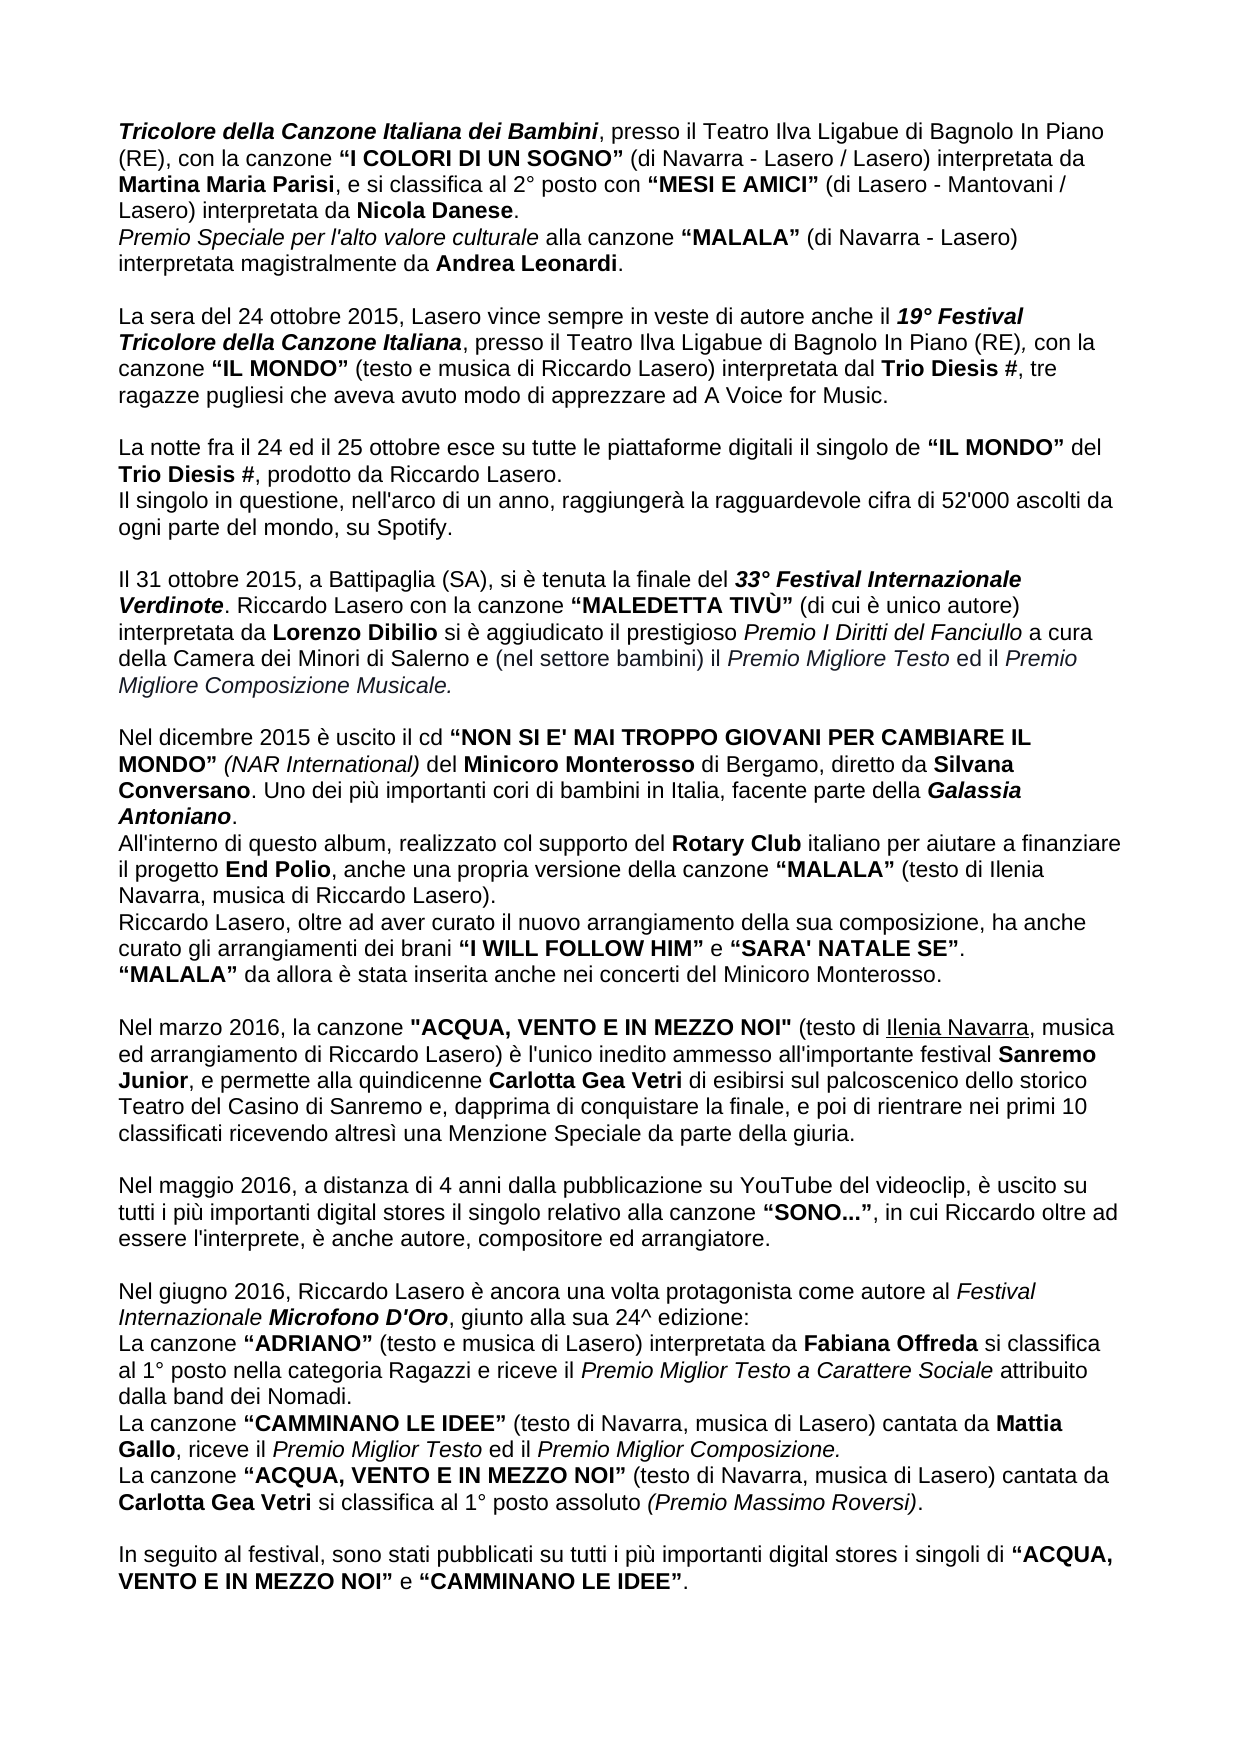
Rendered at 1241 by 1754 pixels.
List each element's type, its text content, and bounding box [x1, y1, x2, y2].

text Tricolore della Canzone Italiana dei Bambini, presso il Teatro Ilva Ligabue di Bagnolo In Piano (RE), con la canzone “I COLORI DI UN SOGNO” (di Navarra - Lasero / Lasero) interpretata da Martina Maria Parisi, e si classifica al 2° posto con “MESI E AMICI” (di Lasero - Mantovani / Lasero) interpretata da Nicola Danese. Premio Speciale per l'alto valore culturale alla canzone “MALALA” (di Navarra - Lasero) interpretata magistralmente da Andrea Leonardi. La sera del 24 ottobre 2015, Lasero vince sempre in veste di autore anche il 19° Festival Tricolore della Canzone Italiana, presso il Teatro Ilva Ligabue di Bagnolo In Piano (RE), con la canzone “IL MONDO” (testo e musica di Riccardo Lasero) interpretata dal Trio Diesis #, tre ragazze pugliesi che aveva avuto modo di apprezzare ad A Voice for Music. La notte fra il 24 ed il 25 ottobre esce su tutte le piattaforme digitali il singolo de “IL MONDO” del Trio Diesis #, prodotto da Riccardo Lasero. Il singolo in questione, nell'arco di un anno, raggiungerà la ragguardevole cifra di 52'000 ascolti da ogni parte del mondo, su Spotify. Il 31 ottobre 2015, a Battipaglia (SA), si è tenuta la finale del 33° Festival Internazionale Verdinote. Riccardo Lasero con la canzone “MALEDETTA TIVÙ” (di cui è unico autore) interpretata da Lorenzo Dibilio si è aggiudicato il prestigioso Premio I Diritti del Fanciullo a cura della Camera dei Minori di Salerno e (nel settore bambini) il Premio Migliore Testo ed il Premio Migliore Composizione Musicale. Nel dicembre 2015 è uscito il cd “NON SI E' MAI TROPPO GIOVANI PER CAMBIARE IL MONDO” (NAR International) del Minicoro Monterosso di Bergamo, diretto da Silvana Conversano. Uno dei più importanti cori di bambini in Italia, facente parte della Galassia Antoniano. All'interno di questo album, realizzato col supporto del Rotary Club italiano per aiutare a finanziare il progetto End Polio, anche una propria versione della canzone “MALALA” (testo di Ilenia Navarra, musica di Riccardo Lasero). Riccardo Lasero, oltre ad aver curato il nuovo arrangiamento della sua composizione, ha anche curato gli arrangiamenti dei brani “I WILL FOLLOW HIM” e “SARA' NATALE SE”. “MALALA” da allora è stata inserita anche nei concerti del Minicoro Monterosso. Nel marzo 2016, la canzone "ACQUA, VENTO E IN MEZZO NOI" (testo di Ilenia Navarra, musica ed arrangiamento di Riccardo Lasero) è l'unico inedito ammesso all'importante festival Sanremo Junior, e permette alla quindicenne Carlotta Gea Vetri di esibirsi sul palcoscenico dello storico Teatro del Casino di Sanremo e, dapprima di conquistare la finale, e poi di rientrare nei primi 10 classificati ricevendo altresì una Menzione Speciale da parte della giuria. Nel maggio 2016, a distanza di 4 anni dalla pubblicazione su YouTube del videoclip, è uscito su tutti i più importanti digital stores il singolo relativo alla canzone “SONO...”, in cui Riccardo oltre ad essere l'interprete, è anche autore, compositore ed arrangiatore. Nel giugno 2016, Riccardo Lasero è ancora una volta protagonista come autore al Festival Internazionale Microfono D'Oro, giunto alla sua 24^ edizione: La canzone “ADRIANO” (testo e musica di Lasero) interpretata da Fabiana Offreda si classifica al 1° posto nella categoria Ragazzi e riceve il Premio Miglior Testo a Carattere Sociale attribuito dalla band dei Nomadi. La canzone “CAMMINANO LE IDEE” (testo di Navarra, musica di Lasero) cantata da Mattia Gallo, riceve il Premio Miglior Testo ed il Premio Miglior Composizione. La canzone “ACQUA, VENTO E IN MEZZO NOI” (testo di Navarra, musica di Lasero) cantata da Carlotta Gea Vetri si classifica al 1° posto assoluto (Premio Massimo Roversi). In seguito al festival, sono stati pubblicati su tutti i più importanti digital stores i singoli di “ACQUA, VENTO E IN MEZZO NOI” e “CAMMINANO LE IDEE”. [118, 118, 1122, 1620]
